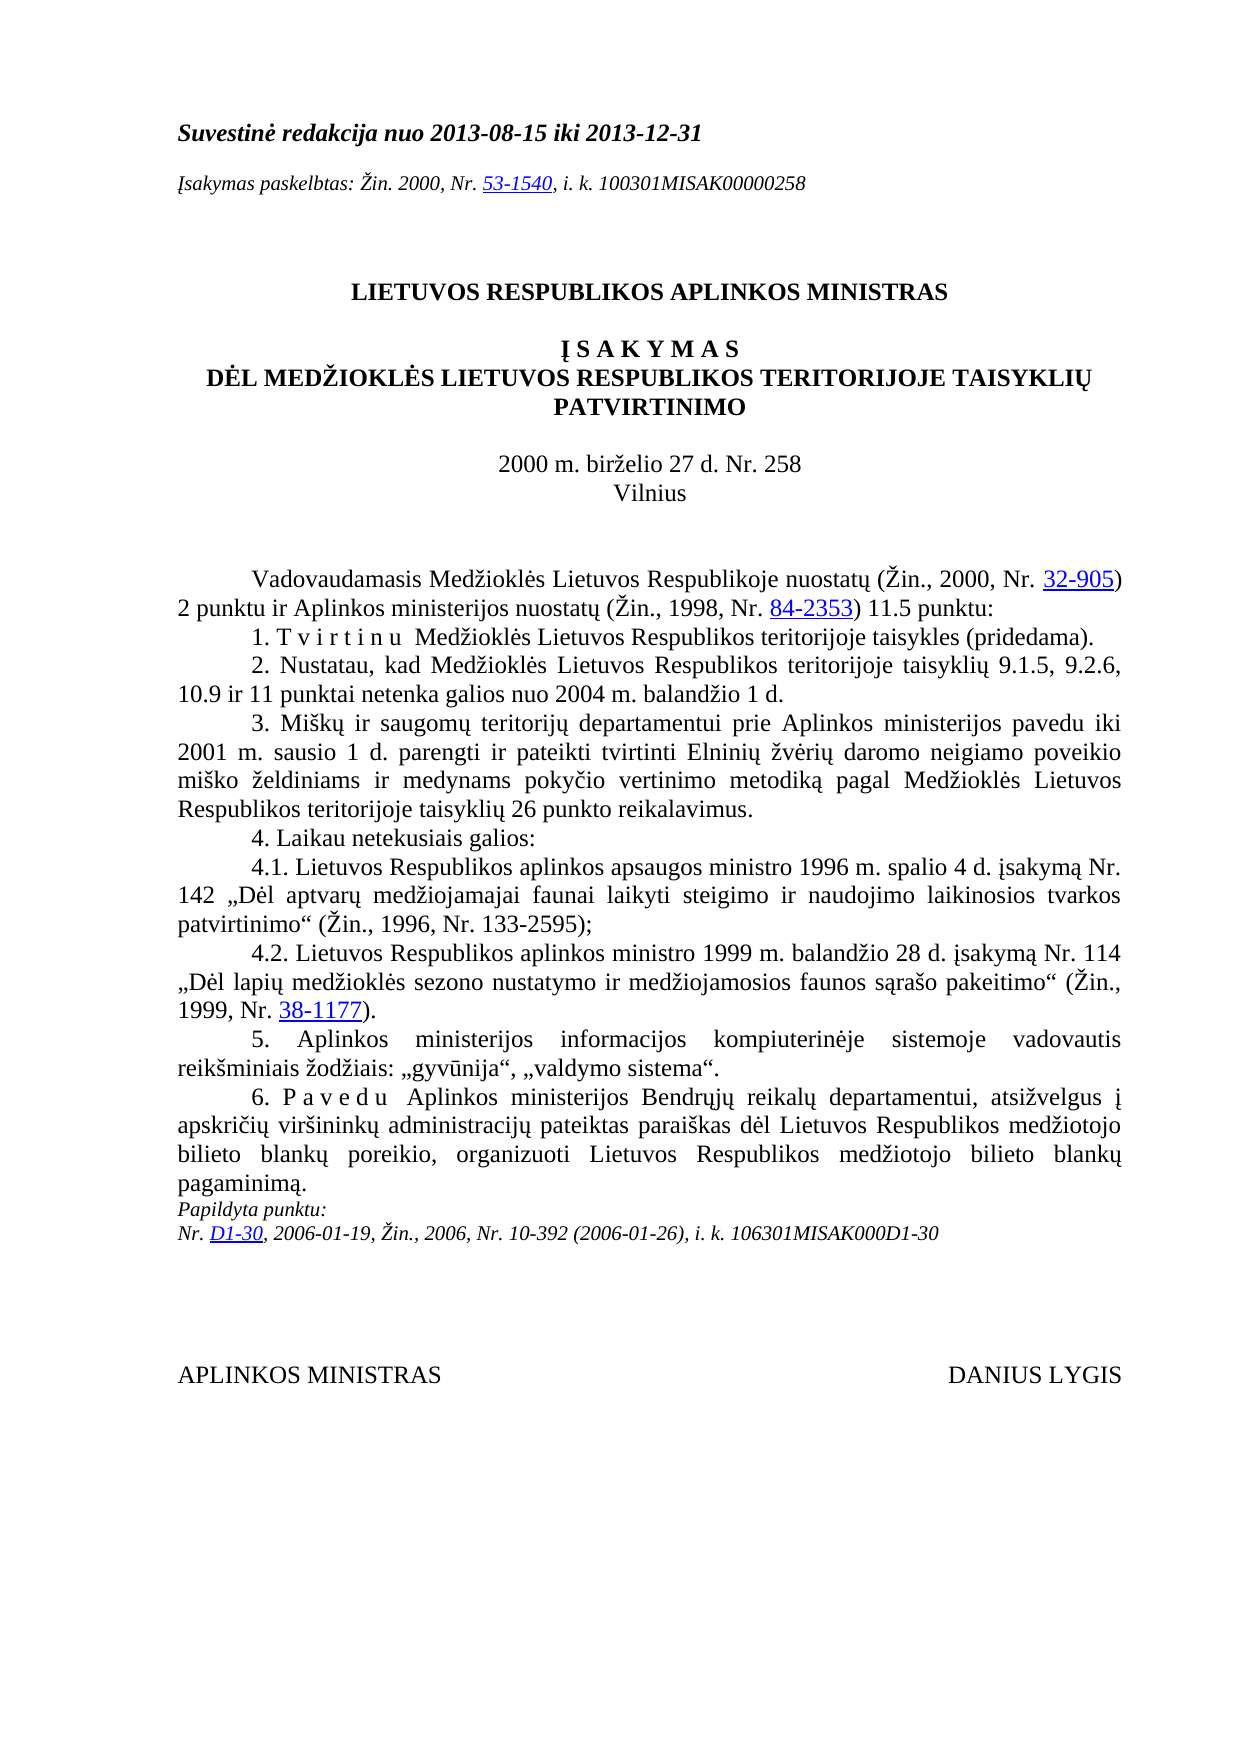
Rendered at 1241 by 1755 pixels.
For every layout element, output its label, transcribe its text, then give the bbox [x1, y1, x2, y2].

text DĖL MEDŽIOKLĖS LIETUVOS RESPUBLIKOS TERITORIJOJE TAISYKLIŲ PATVIRTINIMO [177, 363, 1122, 420]
text Į S A K Y M A S [177, 334, 1122, 363]
text 2000 m. birželio 27 d. Nr. 258 [177, 449, 1122, 478]
text Įsakymas paskelbtas: Žin. 2000, Nr. 53-1540, i. k. 100301MISAK00000258 [177, 171, 1122, 195]
text 6. Pavedu Aplinkos ministerijos Bendrųjų reikalų departamentui, atsižvelgus į apskričių viršininkų administracijų pateiktas paraiškas dėl Lietuvos Respublikos medžiotojo bilieto blankų poreikio, organizuoti Lietuvos Respublikos medžiotojo bilieto blankų pagaminimą. [177, 1082, 1122, 1197]
text 4.2. Lietuvos Respublikos aplinkos ministro 1999 m. balandžio 28 d. įsakymą Nr. 114 „Dėl lapių medžioklės sezono nustatymo ir medžiojamosios faunos sąrašo pakeitimo“ (Žin., 1999, Nr. 38-1177). [177, 938, 1122, 1024]
text LIETUVOS RESPUBLIKOS APLINKOS MINISTRAS [177, 277, 1122, 305]
text APLINKOS MINISTRAS DANIUS LYGIS [177, 1360, 1122, 1388]
text Nr. D1-30, 2006-01-19, Žin., 2006, Nr. 10-392 (2006-01-26), i. k. 106301MISAK000D1-30 [177, 1221, 1122, 1245]
text 5. Aplinkos ministerijos informacijos kompiuterinėje sistemoje vadovautis reikšminiais žodžiais: „gyvūnija“, „valdymo sistema“. [177, 1024, 1122, 1082]
text 1. Tvirtinu Medžioklės Lietuvos Respublikos teritorijoje taisykles (pridedama). [177, 622, 1122, 650]
text Papildyta punktu: [177, 1197, 1122, 1221]
text 4.1. Lietuvos Respublikos aplinkos apsaugos ministro 1996 m. spalio 4 d. įsakymą Nr. 142 „Dėl aptvarų medžiojamajai faunai laikyti steigimo ir naudojimo laikinosios tvarkos patvirtinimo“ (Žin., 1996, Nr. 133-2595); [177, 852, 1122, 938]
text 2. Nustatau, kad Medžioklės Lietuvos Respublikos teritorijoje taisyklių 9.1.5, 9.2.6, 10.9 ir 11 punktai netenka galios nuo 2004 m. balandžio 1 d. [177, 650, 1122, 708]
text Suvestinė redakcija nuo 2013-08-15 iki 2013-12-31 [177, 118, 1122, 147]
text 3. Miškų ir saugomų teritorijų departamentui prie Aplinkos ministerijos pavedu iki 2001 m. sausio 1 d. parengti ir pateikti tvirtinti Elninių žvėrių daromo neigiamo poveikio miško želdiniams ir medynams pokyčio vertinimo metodiką pagal Medžioklės Lietuvos Respublikos teritorijoje taisyklių 26 punkto reikalavimus. [177, 708, 1122, 823]
text Vadovaudamasis Medžioklės Lietuvos Respublikoje nuostatų (Žin., 2000, Nr. 32-905) 2 punktu ir Aplinkos ministerijos nuostatų (Žin., 1998, Nr. 84-2353) 11.5 punktu: [177, 564, 1122, 622]
text 4. Laikau netekusiais galios: [177, 823, 1122, 852]
text Vilnius [177, 478, 1122, 507]
